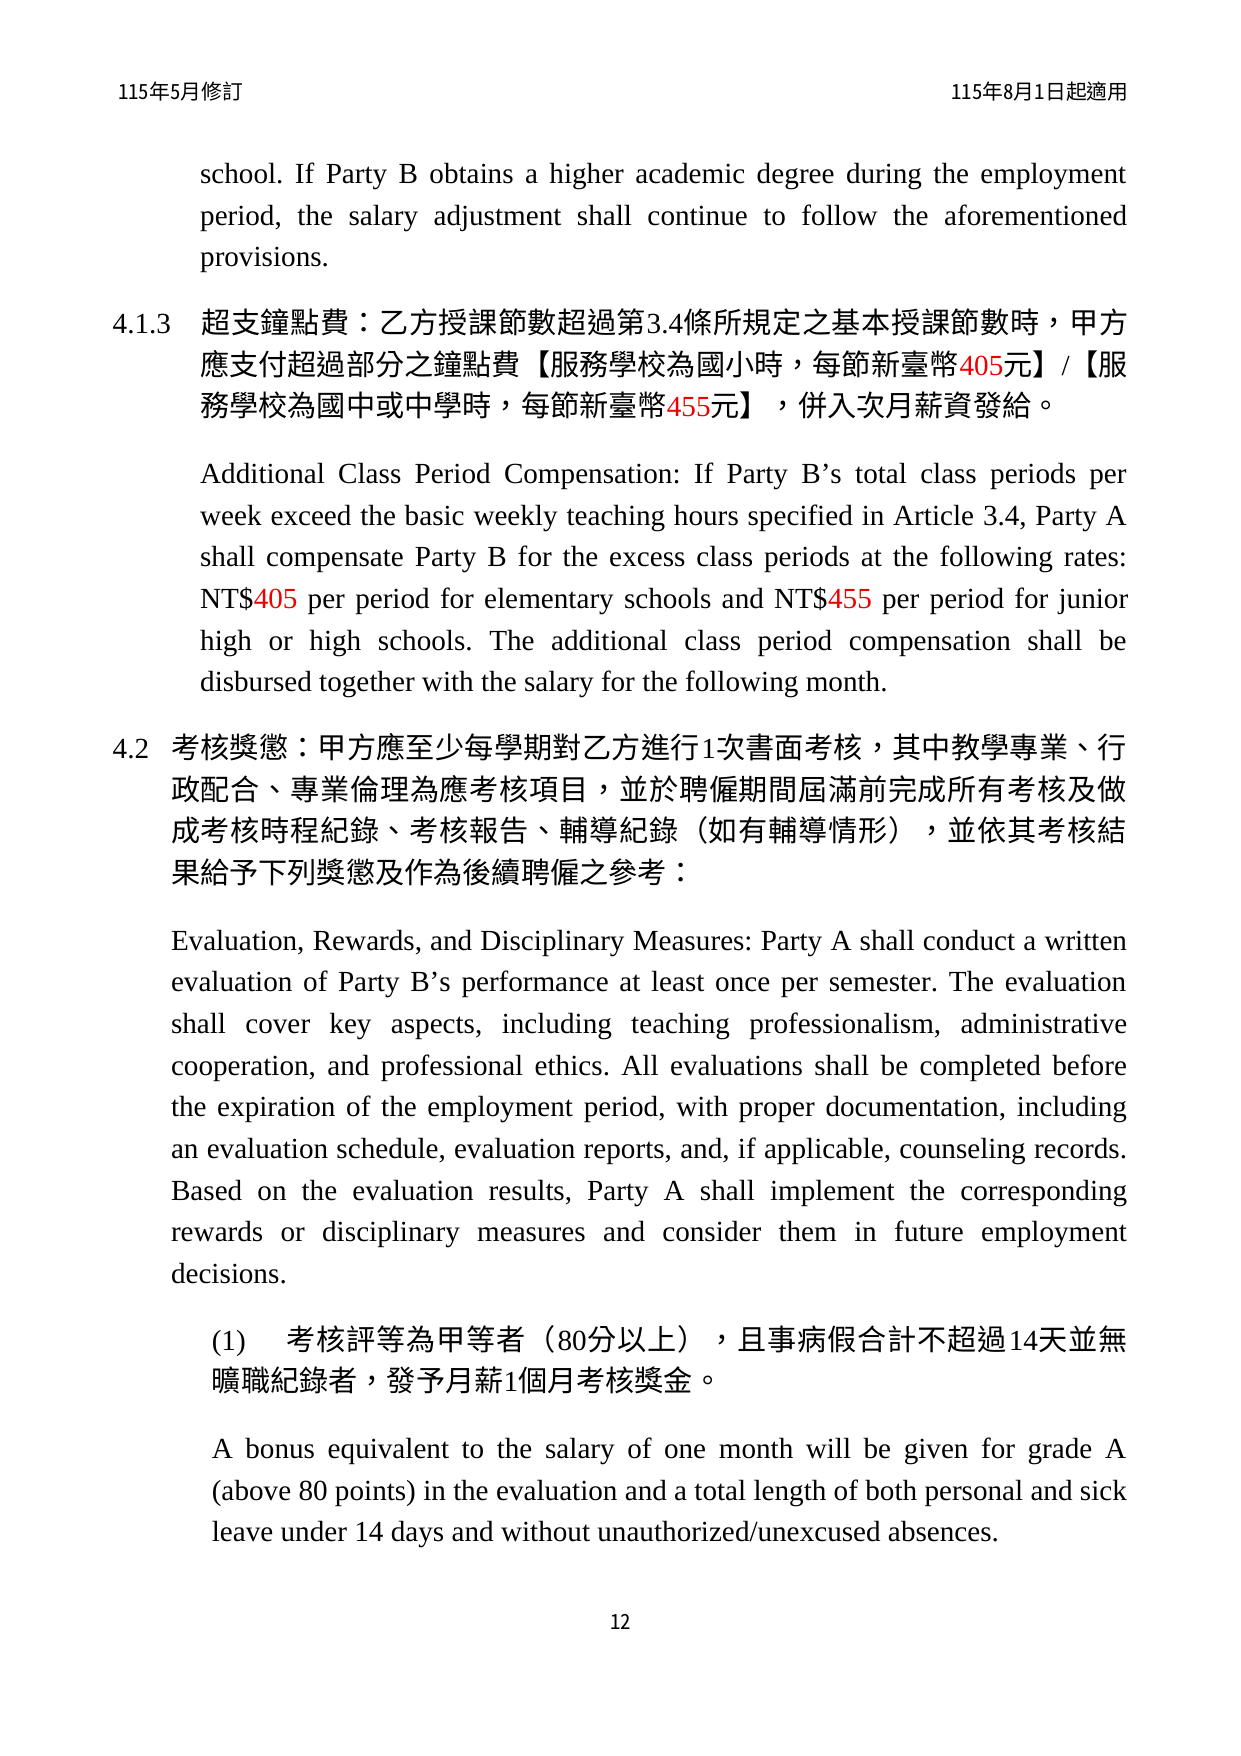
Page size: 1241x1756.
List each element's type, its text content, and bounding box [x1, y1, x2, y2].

list 考核評等為甲等者（80分以上），且事病假合計不超過14天並無曠職紀錄者，發予月薪1個月考核獎金。 [212, 1317, 1128, 1400]
text Evaluation, Rewards, and Disciplinary Measures: Party A shall conduct a written evaluation of Party B’s performance at least once per semester. The evaluation shall cover key aspects, including teaching professionalism, administrative cooperation, and professional ethics. All evaluations shall be completed before the expiration of the employment period, with proper documentation, including an evaluation schedule, evaluation reports, and, if applicable, counseling records. Based on the evaluation results, Party A shall implement the corresponding rewards or disciplinary measures and consider them in future employment decisions. [112, 917, 1128, 1292]
text 4.1.3 超支鐘點費：乙方授課節數超過第3.4條所規定之基本授課節數時，甲方應支付超過部分之鐘點費【服務學校為國小時，每節新臺幣405元】/【服務學校為國中或中學時，每節新臺幣455元】，併入次月薪資發給。 [112, 300, 1128, 425]
text Additional Class Period Compensation: If Party B’s total class periods per week exceed the basic weekly teaching hours specified in Article 3.4, Party A shall compensate Party B for the excess class periods at the following rates: NT$405 per period for elementary schools and NT$455 per period for junior high or high schools. The additional class period compensation shall be disbursed together with the salary for the following month. [112, 450, 1128, 700]
text A bonus equivalent to the salary of one month will be given for grade A (above 80 points) in the evaluation and a total length of both personal and sick leave under 14 days and without unauthorized/unexcused absences. [212, 1425, 1128, 1550]
text 4.2 考核獎懲：甲方應至少每學期對乙方進行1次書面考核，其中教學專業、行政配合、專業倫理為應考核項目，並於聘僱期間屆滿前完成所有考核及做成考核時程紀錄、考核報告、輔導紀錄（如有輔導情形），並依其考核結果給予下列獎懲及作為後續聘僱之參考： [112, 725, 1128, 892]
text school. If Party B obtains a higher academic degree during the employment period, the salary adjustment shall continue to follow the aforementioned provisions. [200, 150, 1128, 275]
